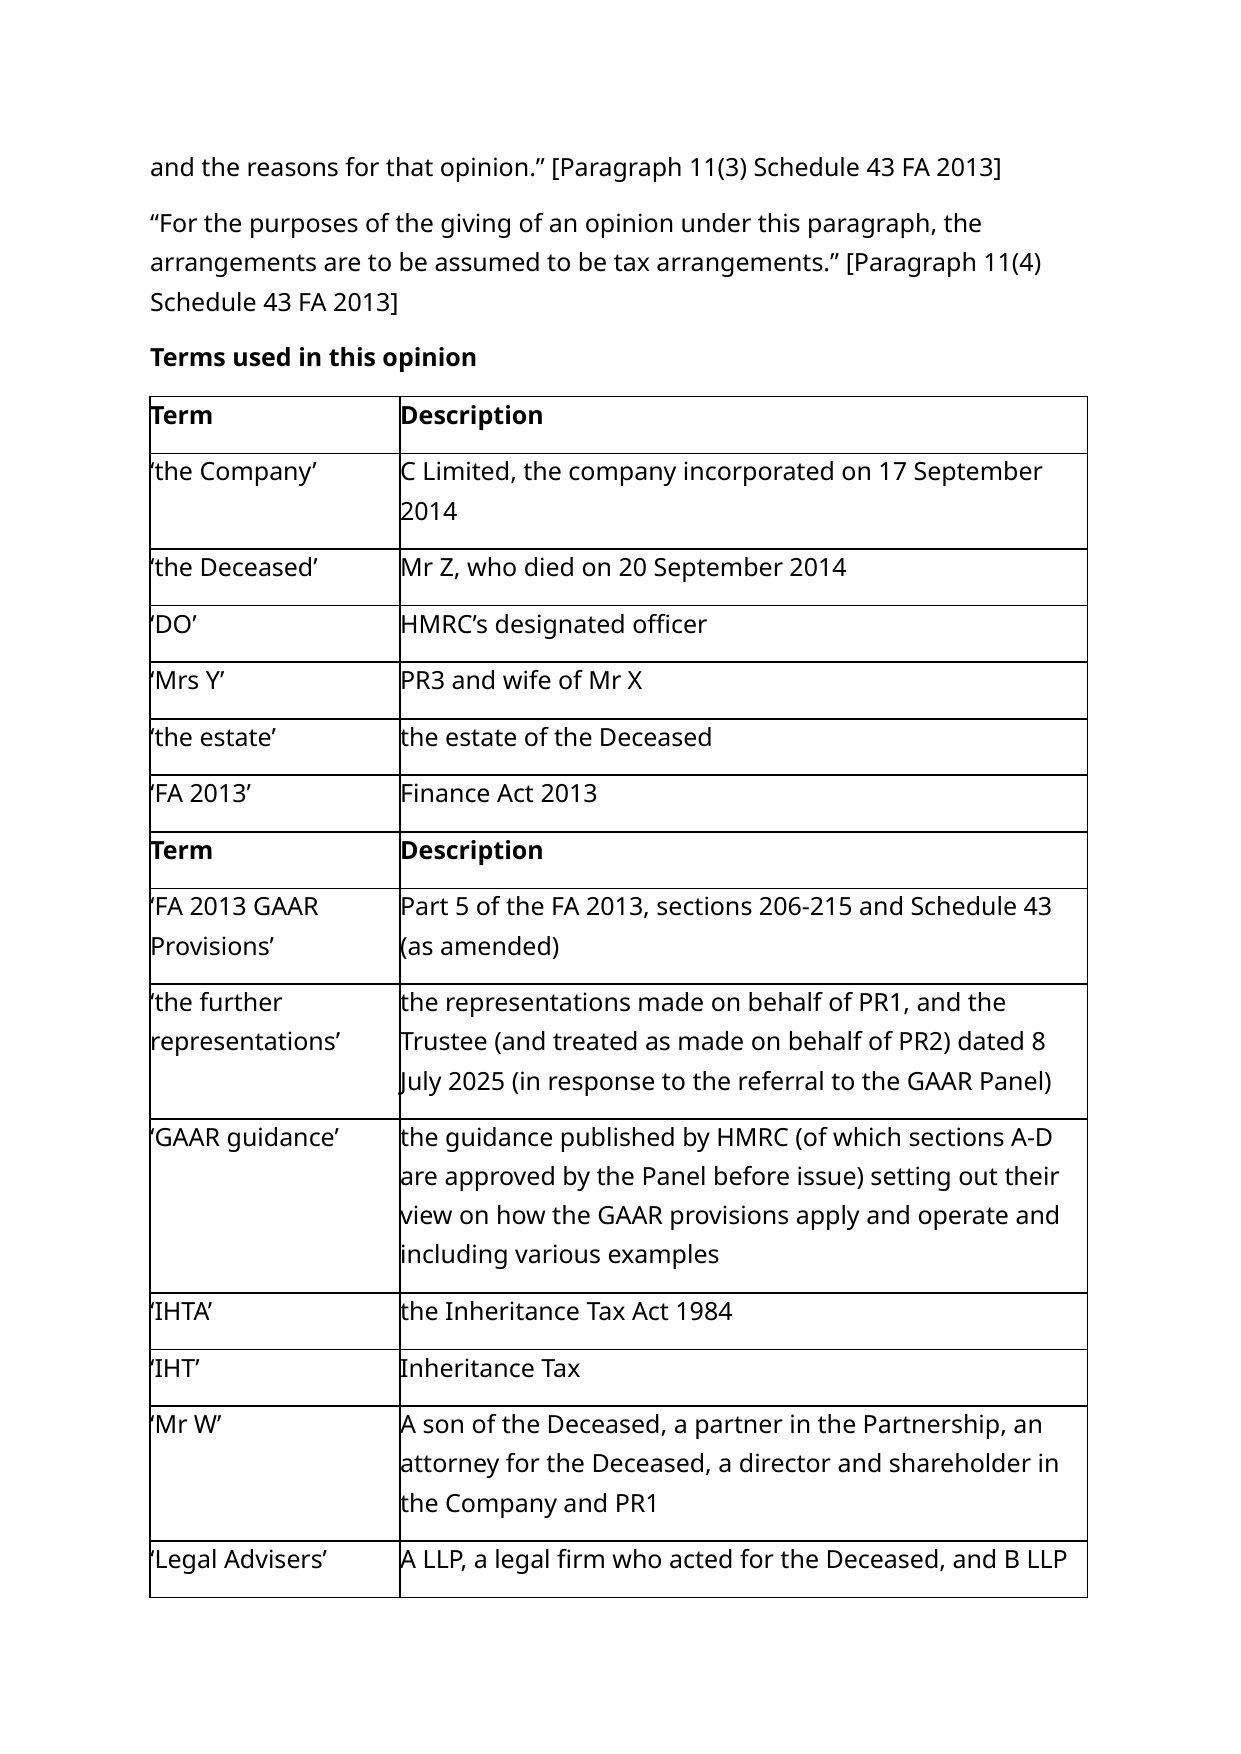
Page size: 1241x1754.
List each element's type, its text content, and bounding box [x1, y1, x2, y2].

table_cell ‘the estate’ [151, 720, 399, 774]
table_cell A son of the Deceased, a partner in the Partnership, an attorney for the Deceased, a director and shareholder in the Company and PR1 [401, 1407, 1087, 1540]
table_cell ‘the Company’ [151, 454, 399, 548]
table_cell C Limited, the company incorporated on 17 September 2014 [401, 454, 1087, 548]
table_cell ‘IHT’ [151, 1350, 399, 1405]
text and the reasons for that opinion.” [Paragraph 11(3) Schedule 43 FA 2013] [150, 150, 1090, 184]
table_cell the estate of the Deceased [401, 720, 1087, 774]
table_cell ‘FA 2013 GAAR Provisions’ [151, 889, 399, 983]
table_cell A LLP, a legal firm who acted for the Deceased, and B LLP [401, 1542, 1087, 1597]
table_header Description [401, 397, 1087, 452]
table_cell ‘Mr W’ [151, 1407, 399, 1540]
table_cell PR3 and wife of Mr X [401, 663, 1087, 718]
table_cell ‘FA 2013’ [151, 776, 399, 831]
table_cell ‘the further representations’ [151, 985, 399, 1118]
table_cell ‘the Deceased’ [151, 550, 399, 605]
table_cell ‘DO’ [151, 606, 399, 661]
table_cell Description [401, 833, 1087, 887]
table_cell ‘Legal Advisers’ [151, 1542, 399, 1597]
table_cell the Inheritance Tax Act 1984 [401, 1294, 1087, 1349]
table_cell Term [151, 833, 399, 887]
table_cell ‘Mrs Y’ [151, 663, 399, 718]
table_cell Inheritance Tax [401, 1350, 1087, 1405]
table_cell Part 5 of the FA 2013, sections 206-215 and Schedule 43 (as amended) [401, 889, 1087, 983]
table_header Term [151, 397, 399, 452]
table_cell ‘IHTA’ [151, 1294, 399, 1349]
text “For the purposes of the giving of an opinion under this paragraph, the arrangements are to be assumed to be tax arrangements.” [Paragraph 11(4) Schedule 43 FA 2013] [150, 206, 1090, 318]
subtitle Terms used in this opinion [150, 340, 1090, 374]
table_cell HMRC’s designated officer [401, 606, 1087, 661]
table_cell the representations made on behalf of PR1, and the Trustee (and treated as made on behalf of PR2) dated 8 July 2025 (in response to the referral to the GAAR Panel) [401, 985, 1087, 1118]
table_cell Mr Z, who died on 20 September 2014 [401, 550, 1087, 605]
table_cell ‘GAAR guidance’ [151, 1120, 399, 1292]
table_cell Finance Act 2013 [401, 776, 1087, 831]
table_cell the guidance published by HMRC (of which sections A-D are approved by the Panel before issue) setting out their view on how the GAAR provisions apply and operate and including various examples [401, 1120, 1087, 1292]
